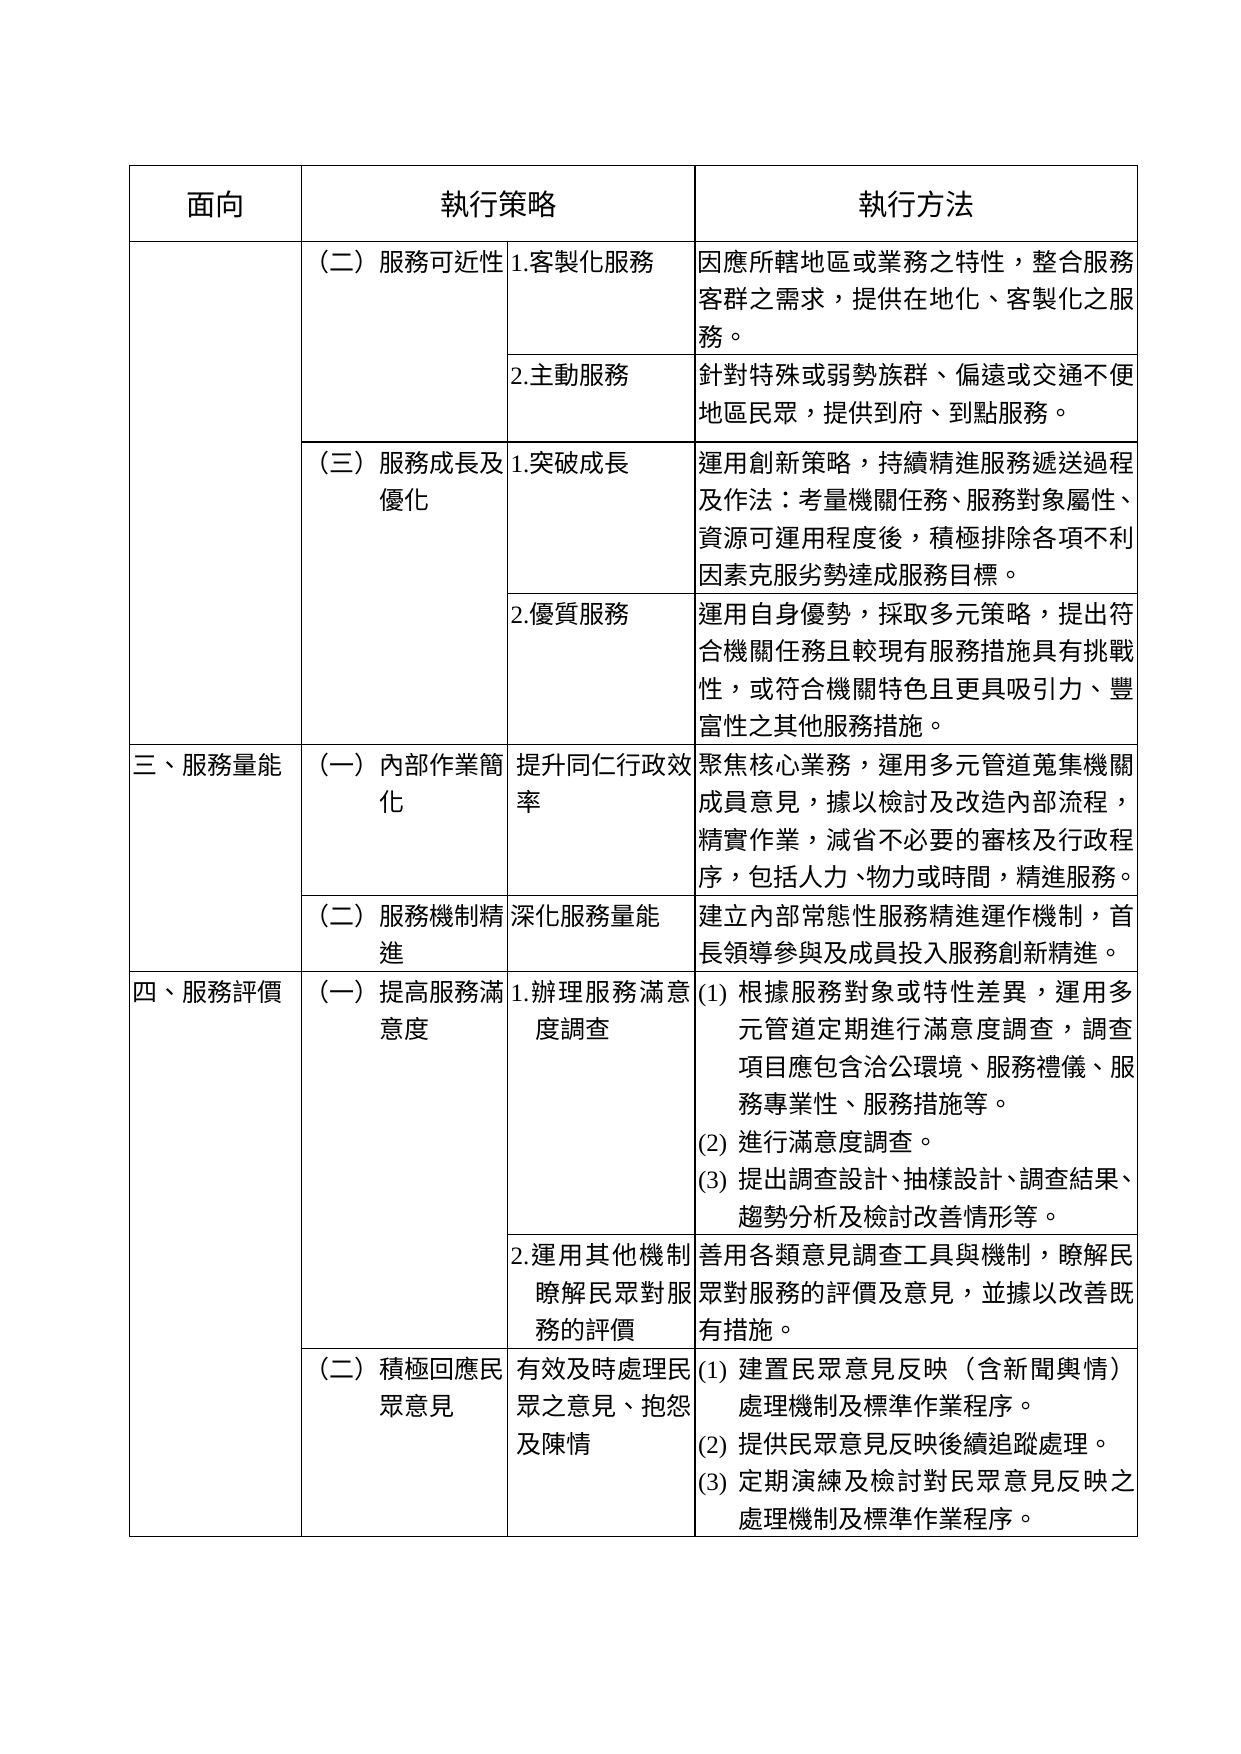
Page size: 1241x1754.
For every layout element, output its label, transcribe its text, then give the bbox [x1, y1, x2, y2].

table_cell 有效及時處理民眾之意見、抱怨及陳情 [508, 1349, 694, 1536]
table_cell 提升同仁行政效率 [508, 745, 694, 894]
table_cell 深化服務量能 [508, 896, 694, 971]
table_cell 善用各類意見調查工具與機制，瞭解民眾對服務的評價及意見，並據以改善既有措施。 [696, 1235, 1137, 1348]
table_cell 2.主動服務 [508, 355, 694, 441]
table_cell 1.辦理服務滿意度調查 [508, 972, 694, 1234]
table_cell 運用創新策略，持續精進服務遞送過程及作法：考量機關任務、服務對象屬性、資源可運用程度後，積極排除各項不利因素克服劣勢達成服務目標。 [696, 443, 1137, 592]
table_cell [130, 242, 301, 743]
table_cell 2.優質服務 [508, 594, 694, 743]
table_cell 1.客製化服務 [508, 242, 694, 354]
table_cell 因應所轄地區或業務之特性，整合服務客群之需求，提供在地化、客製化之服務。 [696, 242, 1137, 354]
table_cell 三、服務量能 [130, 745, 301, 971]
table_cell 四、服務評價 [130, 972, 301, 1536]
table_cell （二）積極回應民眾意見 [302, 1349, 507, 1536]
table_cell 建置民眾意見反映（含新聞輿情）處理機制及標準作業程序。 提供民眾意見反映後續追蹤處理。 定期演練及檢討對民眾意見反映之處理機制及標準作業程序。 [696, 1349, 1137, 1536]
table_cell （一）提高服務滿意度 [302, 972, 507, 1348]
table_cell 針對特殊或弱勢族群、偏遠或交通不便地區民眾，提供到府、到點服務。 [696, 355, 1137, 441]
table_header 執行策略 [302, 166, 694, 241]
table_cell （三）服務成長及優化 [302, 443, 507, 743]
table_cell 建立內部常態性服務精進運作機制，首長領導參與及成員投入服務創新精進。 [696, 896, 1137, 971]
table_cell （二）服務機制精進 [302, 896, 507, 971]
table_cell 根據服務對象或特性差異，運用多元管道定期進行滿意度調查，調查項目應包含洽公環境、服務禮儀、服務專業性、服務措施等。 進行滿意度調查。 提出調查設計、抽樣設計、調查結果、趨勢分析及檢討改善情形等。 [696, 972, 1137, 1234]
table_cell 1.突破成長 [508, 443, 694, 592]
table_cell 聚焦核心業務，運用多元管道蒐集機關成員意見，據以檢討及改造內部流程，精實作業，減省不必要的審核及行政程序，包括人力、物力或時間，精進服務。 [696, 745, 1137, 894]
table_cell 2.運用其他機制瞭解民眾對服務的評價 [508, 1235, 694, 1348]
table_header 執行方法 [696, 166, 1137, 241]
table_cell 運用自身優勢，採取多元策略，提出符合機關任務且較現有服務措施具有挑戰性，或符合機關特色且更具吸引力、豐富性之其他服務措施。 [696, 594, 1137, 743]
table_header 面向 [130, 166, 301, 241]
table_cell （二）服務可近性 [302, 242, 507, 441]
table_cell （一）內部作業簡化 [302, 745, 507, 894]
